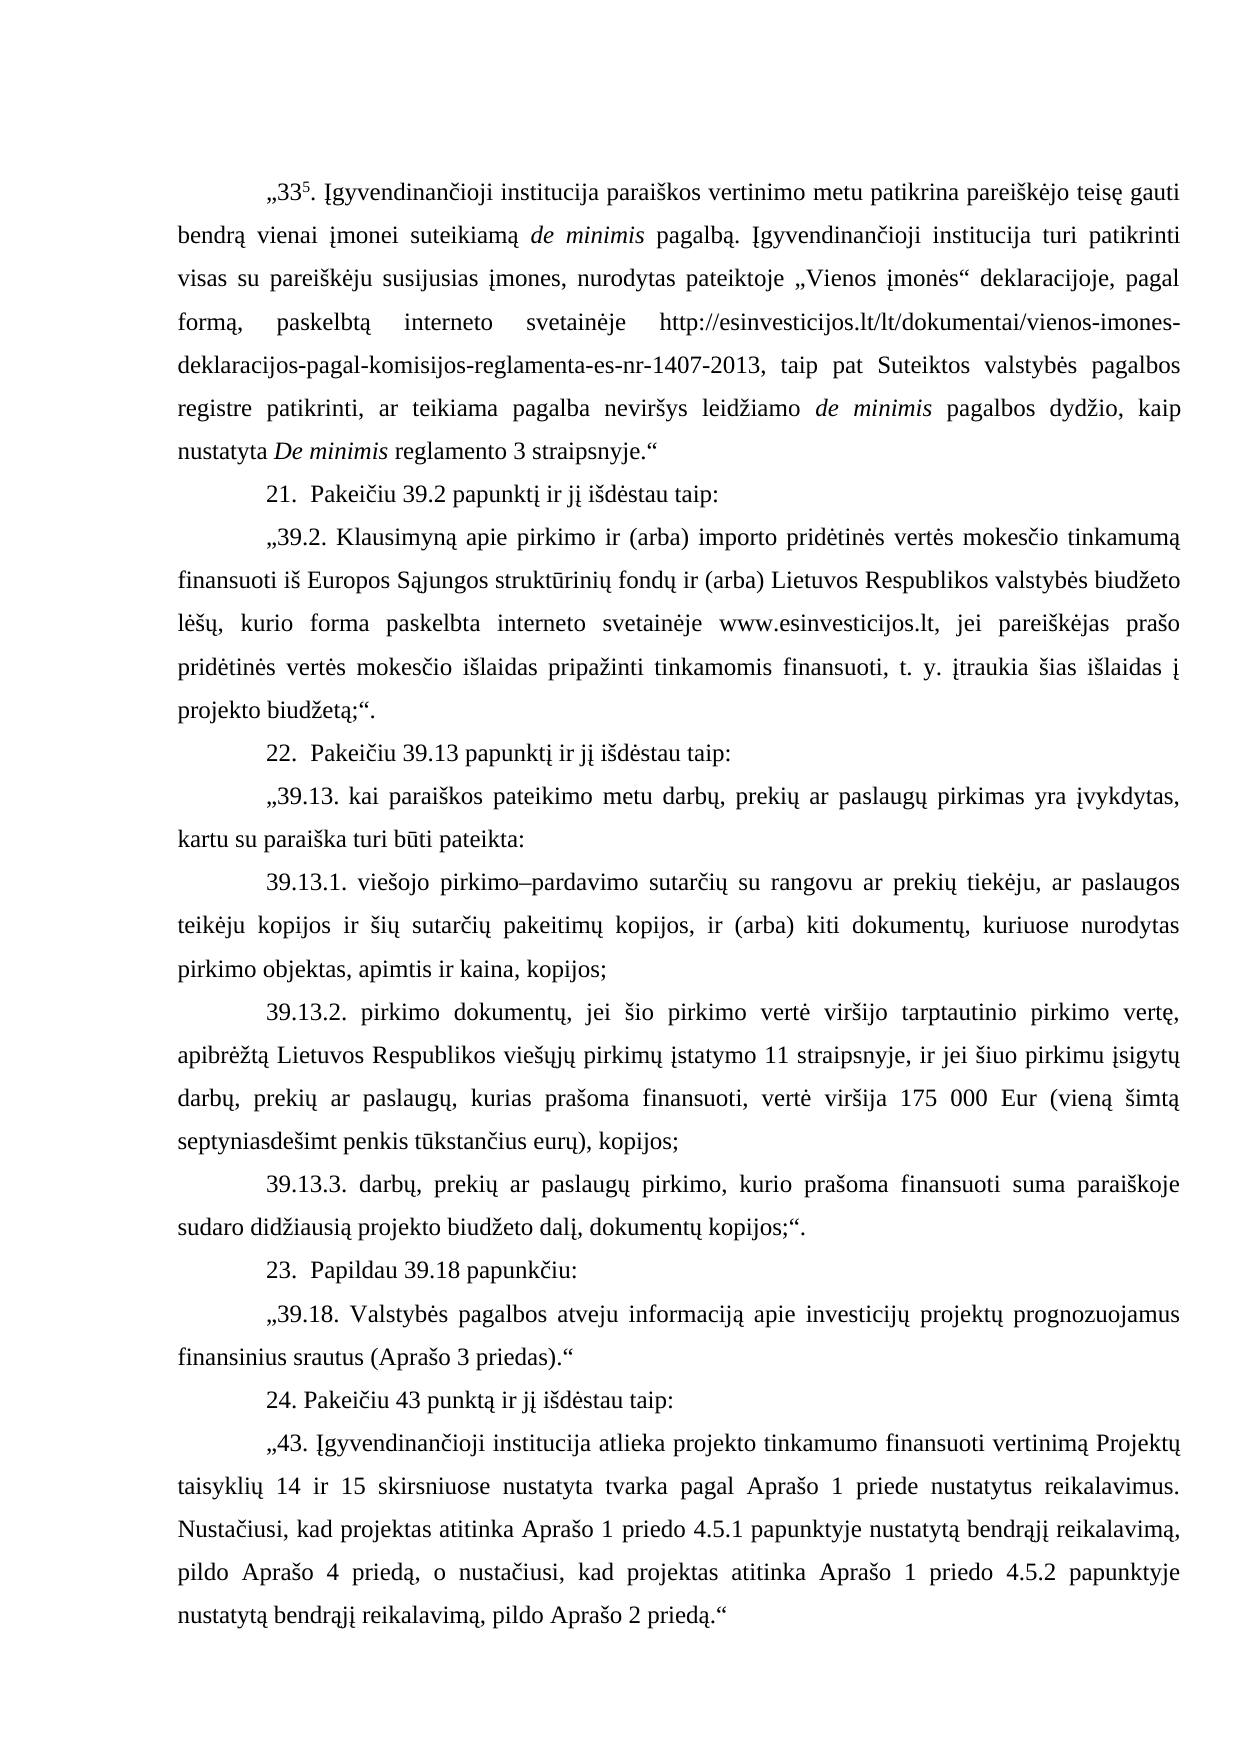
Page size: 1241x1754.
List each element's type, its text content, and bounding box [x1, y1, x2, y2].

text 21. Pakeičiu 39.2 papunktį ir jį išdėstau taip: [266, 479, 1181, 508]
text „43. Įgyvendinančioji institucija atlieka projekto tinkamumo finansuoti vertinimą Projektų taisyklių 14 ir 15 skirsniuose nustatyta tvarka pagal Aprašo 1 priede nustatytus reikalavimus. Nustačiusi, kad projektas atitinka Aprašo 1 priedo 4.5.1 papunktyje nustatytą bendrąjį reikalavimą, pildo Aprašo 4 priedą, o nustačiusi, kad projektas atitinka Aprašo 1 priedo 4.5.2 papunktyje nustatytą bendrąjį reikalavimą, pildo Aprašo 2 priedą.“ [177, 1428, 1181, 1629]
text 39.13.2. pirkimo dokumentų, jei šio pirkimo vertė viršijo tarptautinio pirkimo vertę, apibrėžtą Lietuvos Respublikos viešųjų pirkimų įstatymo 11 straipsnyje, ir jei šiuo pirkimu įsigytų darbų, prekių ar paslaugų, kurias prašoma finansuoti, vertė viršija 175 000 Eur (vieną šimtą septyniasdešimt penkis tūkstančius eurų), kopijos; [177, 997, 1181, 1155]
text 24. Pakeičiu 43 punktą ir jį išdėstau taip: [266, 1385, 1181, 1414]
text 39.13.3. darbų, prekių ar paslaugų pirkimo, kurio prašoma finansuoti suma paraiškoje sudaro didžiausią projekto biudžeto dalį, dokumentų kopijos;“. [177, 1169, 1181, 1241]
text „335. Įgyvendinančioji institucija paraiškos vertinimo metu patikrina pareiškėjo teisę gauti bendrą vienai įmonei suteikiamą de minimis pagalbą. Įgyvendinančioji institucija turi patikrinti visas su pareiškėju susijusias įmones, nurodytas pateiktoje „Vienos įmonės“ deklaracijoje, pagal formą, paskelbtą interneto svetainėje http://esinvesticijos.lt/lt/dokumentai/vienos-imones-deklaracijos-pagal-komisijos-reglamenta-es-nr-1407-2013, taip pat Suteiktos valstybės pagalbos registre patikrinti, ar teikiama pagalba neviršys leidžiamo de minimis pagalbos dydžio, kaip nustatyta De minimis reglamento 3 straipsnyje.“ [177, 177, 1181, 465]
text 23. Papildau 39.18 papunkčiu: [266, 1256, 1181, 1284]
text 39.13.1. viešojo pirkimo–pardavimo sutarčių su rangovu ar prekių tiekėju, ar paslaugos teikėju kopijos ir šių sutarčių pakeitimų kopijos, ir (arba) kiti dokumentų, kuriuose nurodytas pirkimo objektas, apimtis ir kaina, kopijos; [177, 867, 1181, 982]
text „39.13. kai paraiškos pateikimo metu darbų, prekių ar paslaugų pirkimas yra įvykdytas, kartu su paraiška turi būti pateikta: [177, 781, 1181, 853]
text „39.18. Valstybės pagalbos atveju informaciją apie investicijų projektų prognozuojamus finansinius srautus (Aprašo 3 priedas).“ [177, 1299, 1181, 1371]
text „39.2. Klausimyną apie pirkimo ir (arba) importo pridėtinės vertės mokesčio tinkamumą finansuoti iš Europos Sąjungos struktūrinių fondų ir (arba) Lietuvos Respublikos valstybės biudžeto lėšų, kurio forma paskelbta interneto svetainėje www.esinvesticijos.lt, jei pareiškėjas prašo pridėtinės vertės mokesčio išlaidas pripažinti tinkamomis finansuoti, t. y. įtraukia šias išlaidas į projekto biudžetą;“. [177, 522, 1181, 723]
text 22. Pakeičiu 39.13 papunktį ir jį išdėstau taip: [266, 738, 1181, 767]
